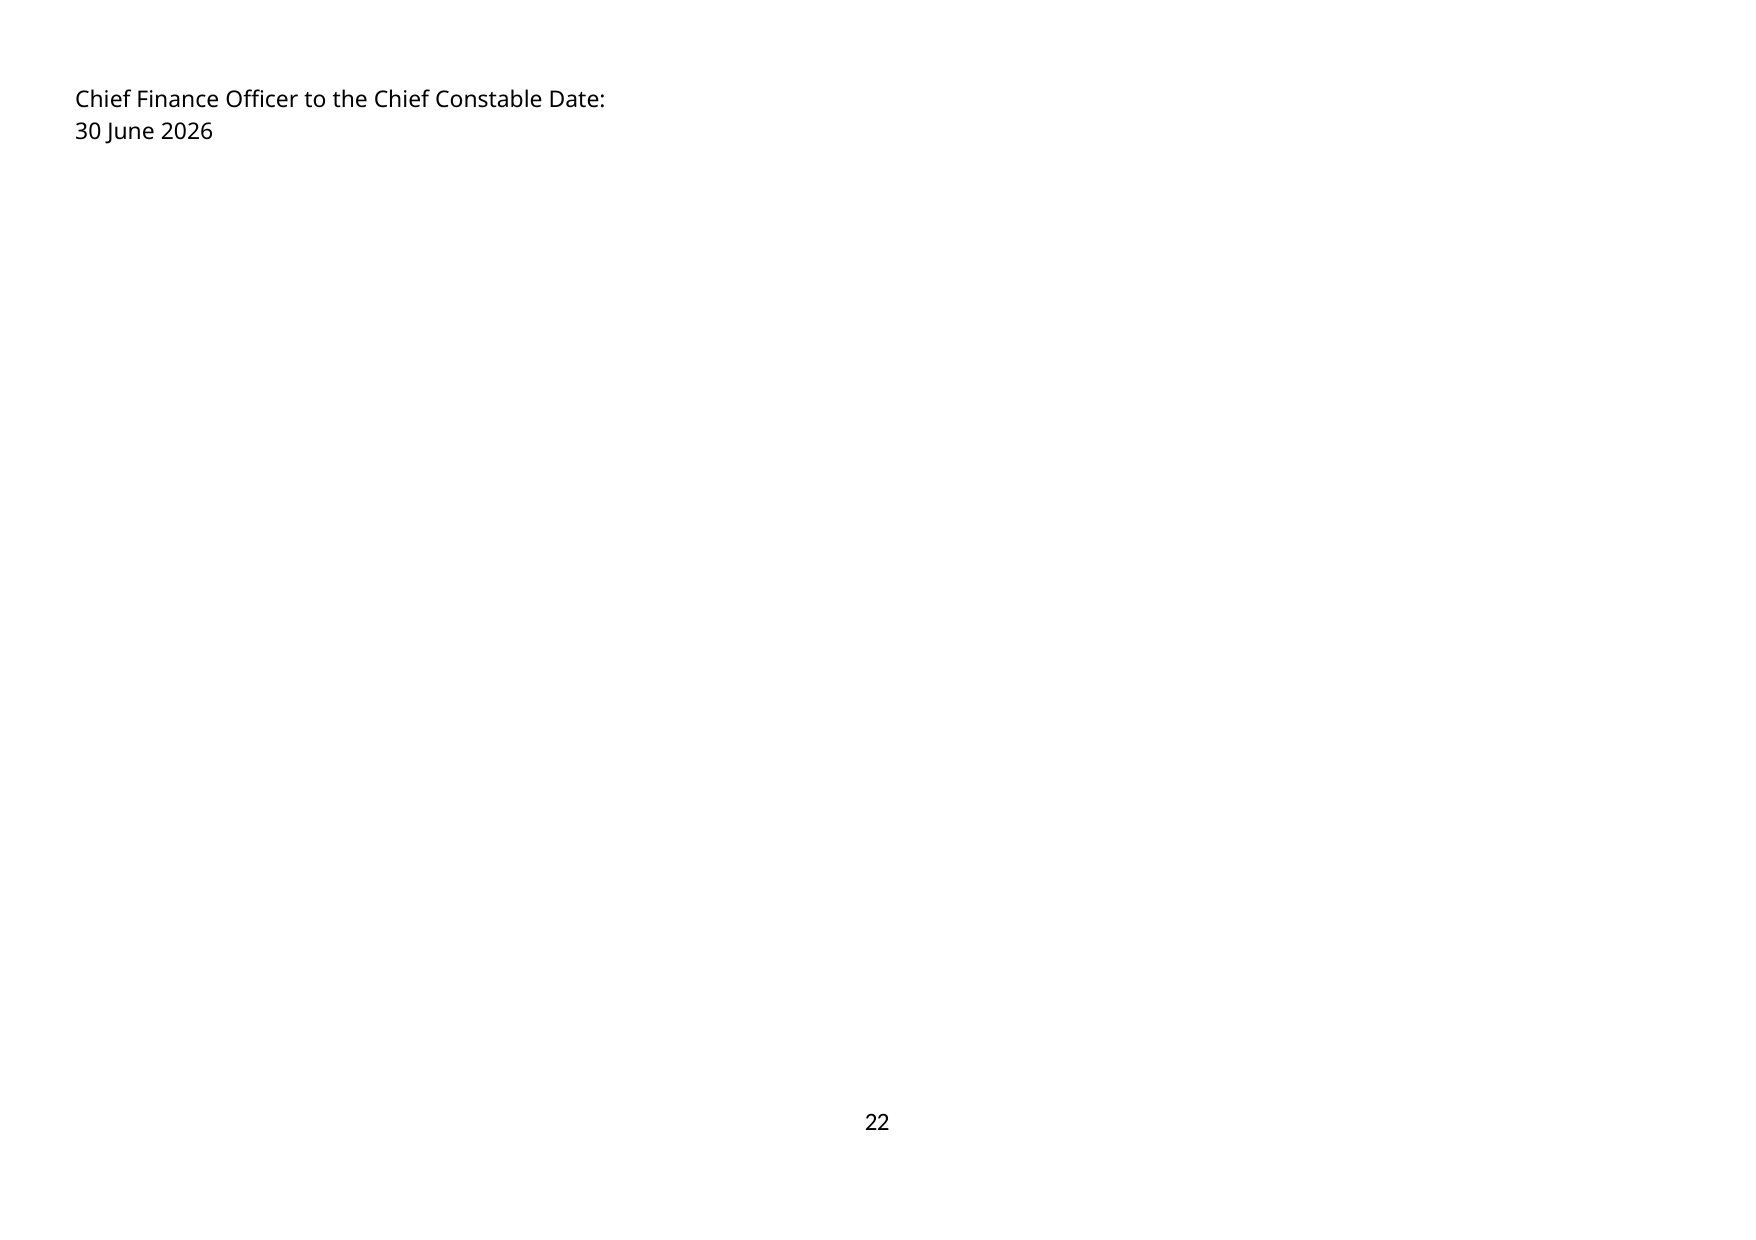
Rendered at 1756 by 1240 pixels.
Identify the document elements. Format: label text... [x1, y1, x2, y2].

text Chief Finance Officer to the Chief Constable Date: 30 June 2026 [75, 83, 637, 146]
